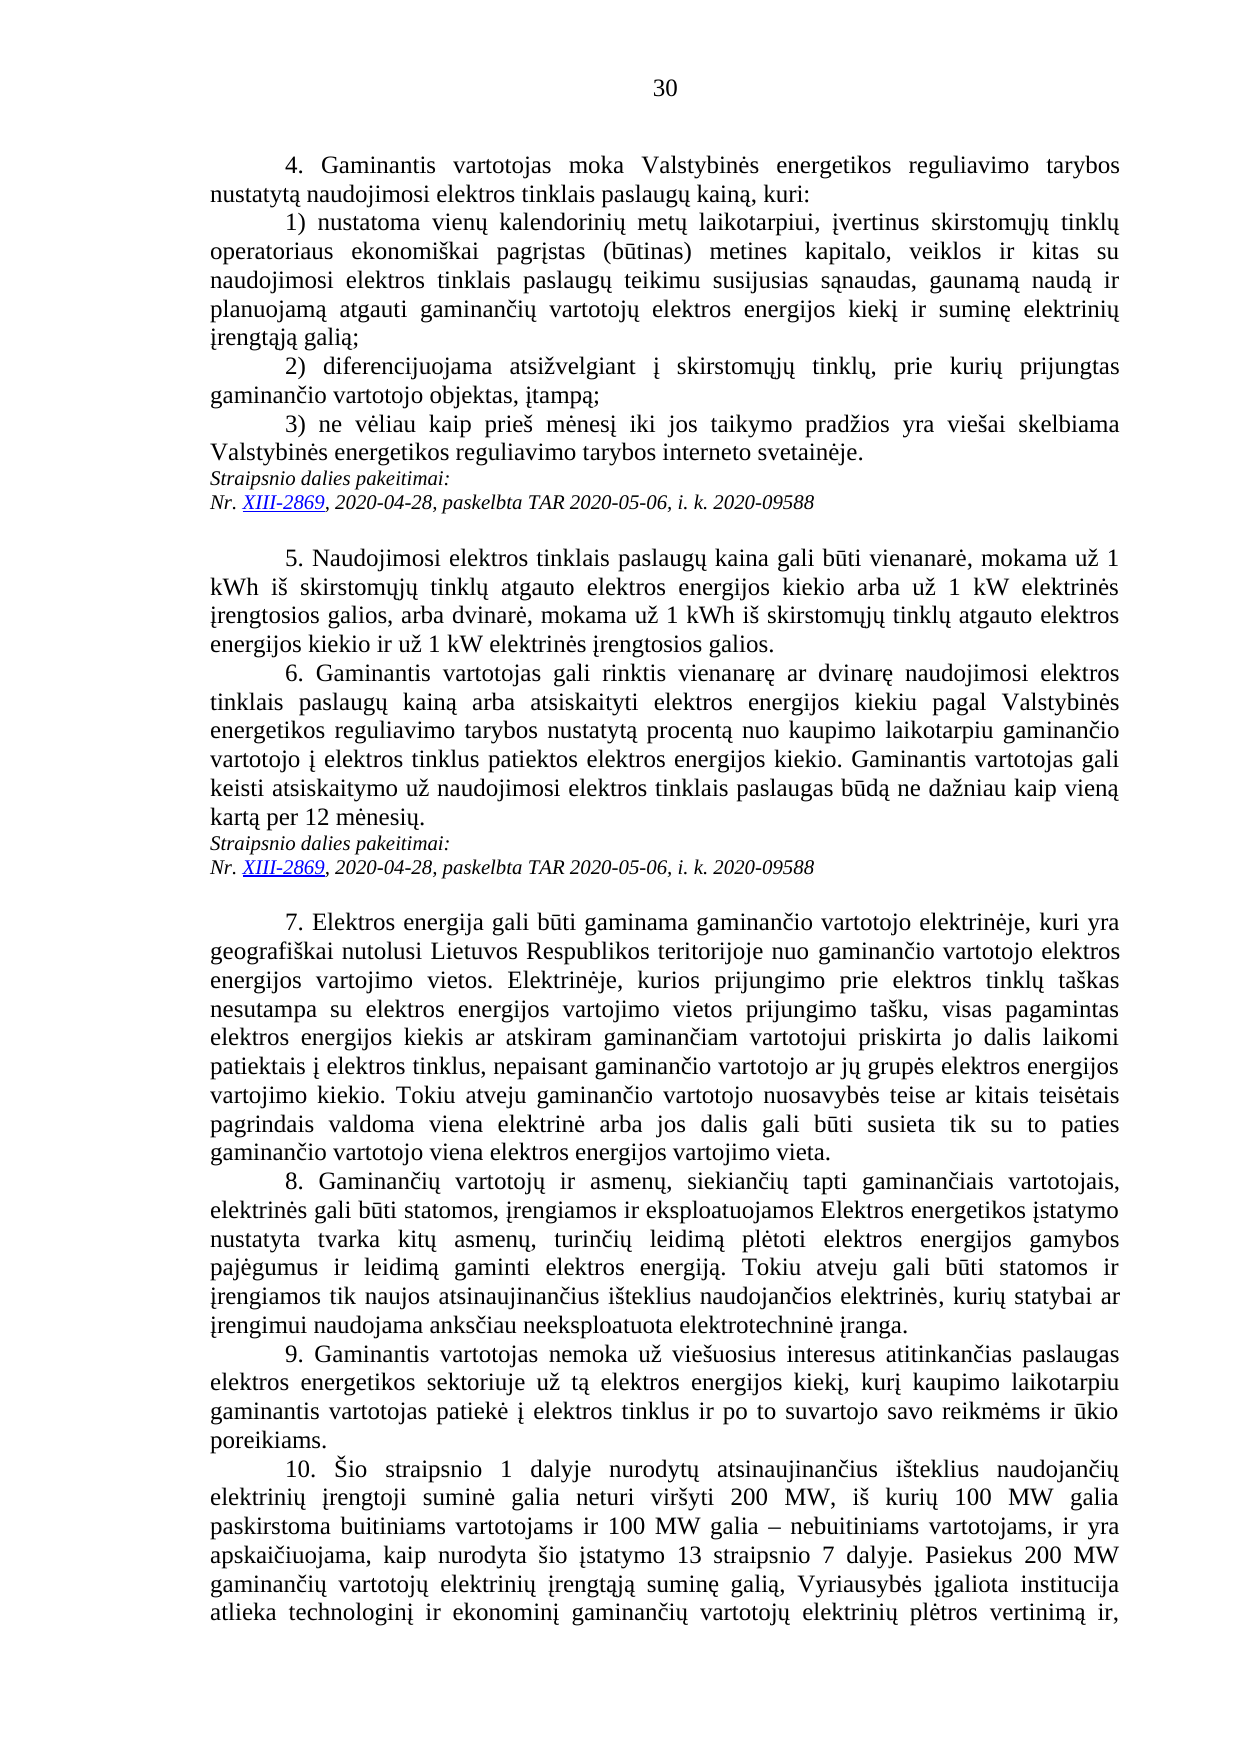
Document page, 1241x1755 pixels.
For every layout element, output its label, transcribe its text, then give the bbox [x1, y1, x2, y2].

text Nr. XIII-2869, 2020-04-28, paskelbta TAR 2020-05-06, i. k. 2020-09588 [210, 490, 1120, 514]
text 3) ne vėliau kaip prieš mėnesį iki jos taikymo pradžios yra viešai skelbiama Valstybinės energetikos reguliavimo tarybos interneto svetainėje. [210, 409, 1120, 466]
text 4. Gaminantis vartotojas moka Valstybinės energetikos reguliavimo tarybos nustatytą naudojimosi elektros tinklais paslaugų kainą, kuri: [210, 150, 1120, 207]
text 2) diferencijuojama atsižvelgiant į skirstomųjų tinklų, prie kurių prijungtas gaminančio vartotojo objektas, įtampą; [210, 351, 1120, 409]
text 5. Naudojimosi elektros tinklais paslaugų kaina gali būti vienanarė, mokama už 1 kWh iš skirstomųjų tinklų atgauto elektros energijos kiekio arba už 1 kW elektrinės įrengtosios galios, arba dvinarė, mokama už 1 kWh iš skirstomųjų tinklų atgauto elektros energijos kiekio ir už 1 kW elektrinės įrengtosios galios. [210, 543, 1120, 658]
text 8. Gaminančių vartotojų ir asmenų, siekiančių tapti gaminančiais vartotojais, elektrinės gali būti statomos, įrengiamos ir eksploatuojamos Elektros energetikos įstatymo nustatyta tvarka kitų asmenų, turinčių leidimą plėtoti elektros energijos gamybos pajėgumus ir leidimą gaminti elektros energiją. Tokiu atveju gali būti statomos ir įrengiamos tik naujos atsinaujinančius išteklius naudojančios elektrinės, kurių statybai ar įrengimui naudojama anksčiau neeksploatuota elektrotechninė įranga. [210, 1166, 1120, 1339]
text Straipsnio dalies pakeitimai: [210, 831, 1120, 855]
text 9. Gaminantis vartotojas nemoka už viešuosius interesus atitinkančias paslaugas elektros energetikos sektoriuje už tą elektros energijos kiekį, kurį kaupimo laikotarpiu gaminantis vartotojas patiekė į elektros tinklus ir po to suvartojo savo reikmėms ir ūkio poreikiams. [210, 1339, 1120, 1454]
text Nr. XIII-2869, 2020-04-28, paskelbta TAR 2020-05-06, i. k. 2020-09588 [210, 855, 1120, 879]
text 10. Šio straipsnio 1 dalyje nurodytų atsinaujinančius išteklius naudojančių elektrinių įrengtoji suminė galia neturi viršyti 200 MW, iš kurių 100 MW galia paskirstoma buitiniams vartotojams ir 100 MW galia – nebuitiniams vartotojams, ir yra apskaičiuojama, kaip nurodyta šio įstatymo 13 straipsnio 7 dalyje. Pasiekus 200 MW gaminančių vartotojų elektrinių įrengtąją suminę galią, Vyriausybės įgaliota institucija atlieka technologinį ir ekonominį gaminančių vartotojų elektrinių plėtros vertinimą ir, [210, 1454, 1120, 1626]
text 7. Elektros energija gali būti gaminama gaminančio vartotojo elektrinėje, kuri yra geografiškai nutolusi Lietuvos Respublikos teritorijoje nuo gaminančio vartotojo elektros energijos vartojimo vietos. Elektrinėje, kurios prijungimo prie elektros tinklų taškas nesutampa su elektros energijos vartojimo vietos prijungimo tašku, visas pagamintas elektros energijos kiekis ar atskiram gaminančiam vartotojui priskirta jo dalis laikomi patiektais į elektros tinklus, nepaisant gaminančio vartotojo ar jų grupės elektros energijos vartojimo kiekio. Tokiu atveju gaminančio vartotojo nuosavybės teise ar kitais teisėtais pagrindais valdoma viena elektrinė arba jos dalis gali būti susieta tik su to paties gaminančio vartotojo viena elektros energijos vartojimo vieta. [210, 907, 1120, 1166]
text Straipsnio dalies pakeitimai: [210, 466, 1120, 490]
text 6. Gaminantis vartotojas gali rinktis vienanarę ar dvinarę naudojimosi elektros tinklais paslaugų kainą arba atsiskaityti elektros energijos kiekiu pagal Valstybinės energetikos reguliavimo tarybos nustatytą procentą nuo kaupimo laikotarpiu gaminančio vartotojo į elektros tinklus patiektos elektros energijos kiekio. Gaminantis vartotojas gali keisti atsiskaitymo už naudojimosi elektros tinklais paslaugas būdą ne dažniau kaip vieną kartą per 12 mėnesių. [210, 658, 1120, 831]
text 1) nustatoma vienų kalendorinių metų laikotarpiui, įvertinus skirstomųjų tinklų operatoriaus ekonomiškai pagrįstas (būtinas) metines kapitalo, veiklos ir kitas su naudojimosi elektros tinklais paslaugų teikimu susijusias sąnaudas, gaunamą naudą ir planuojamą atgauti gaminančių vartotojų elektros energijos kiekį ir suminę elektrinių įrengtąją galią; [210, 207, 1120, 351]
